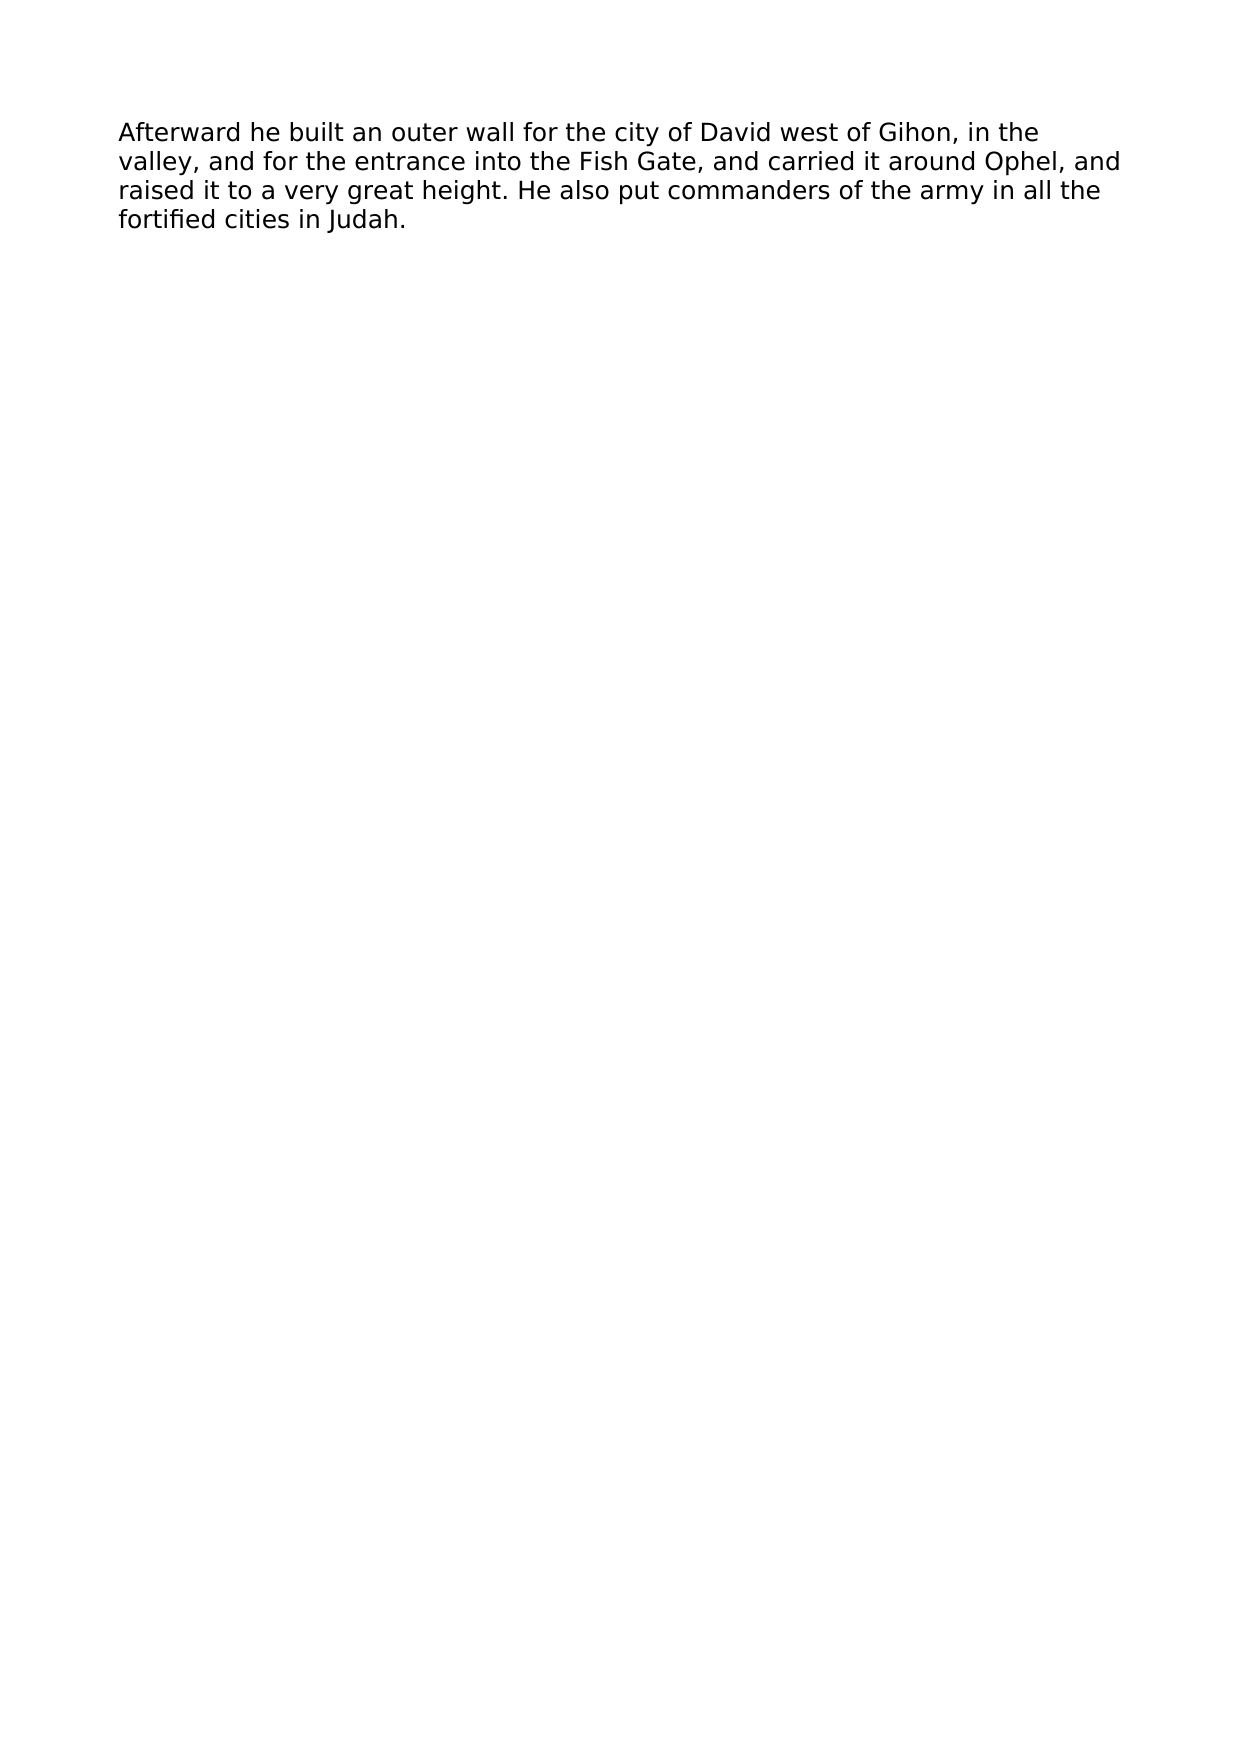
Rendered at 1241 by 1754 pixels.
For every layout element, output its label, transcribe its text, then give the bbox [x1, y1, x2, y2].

text Afterward he built an outer wall for the city of David west of Gihon, in the valley, and for the entrance into the Fish Gate, and carried it around Ophel, and raised it to a very great height. He also put commanders of the army in all the fortified cities in Judah. [118, 118, 1122, 235]
